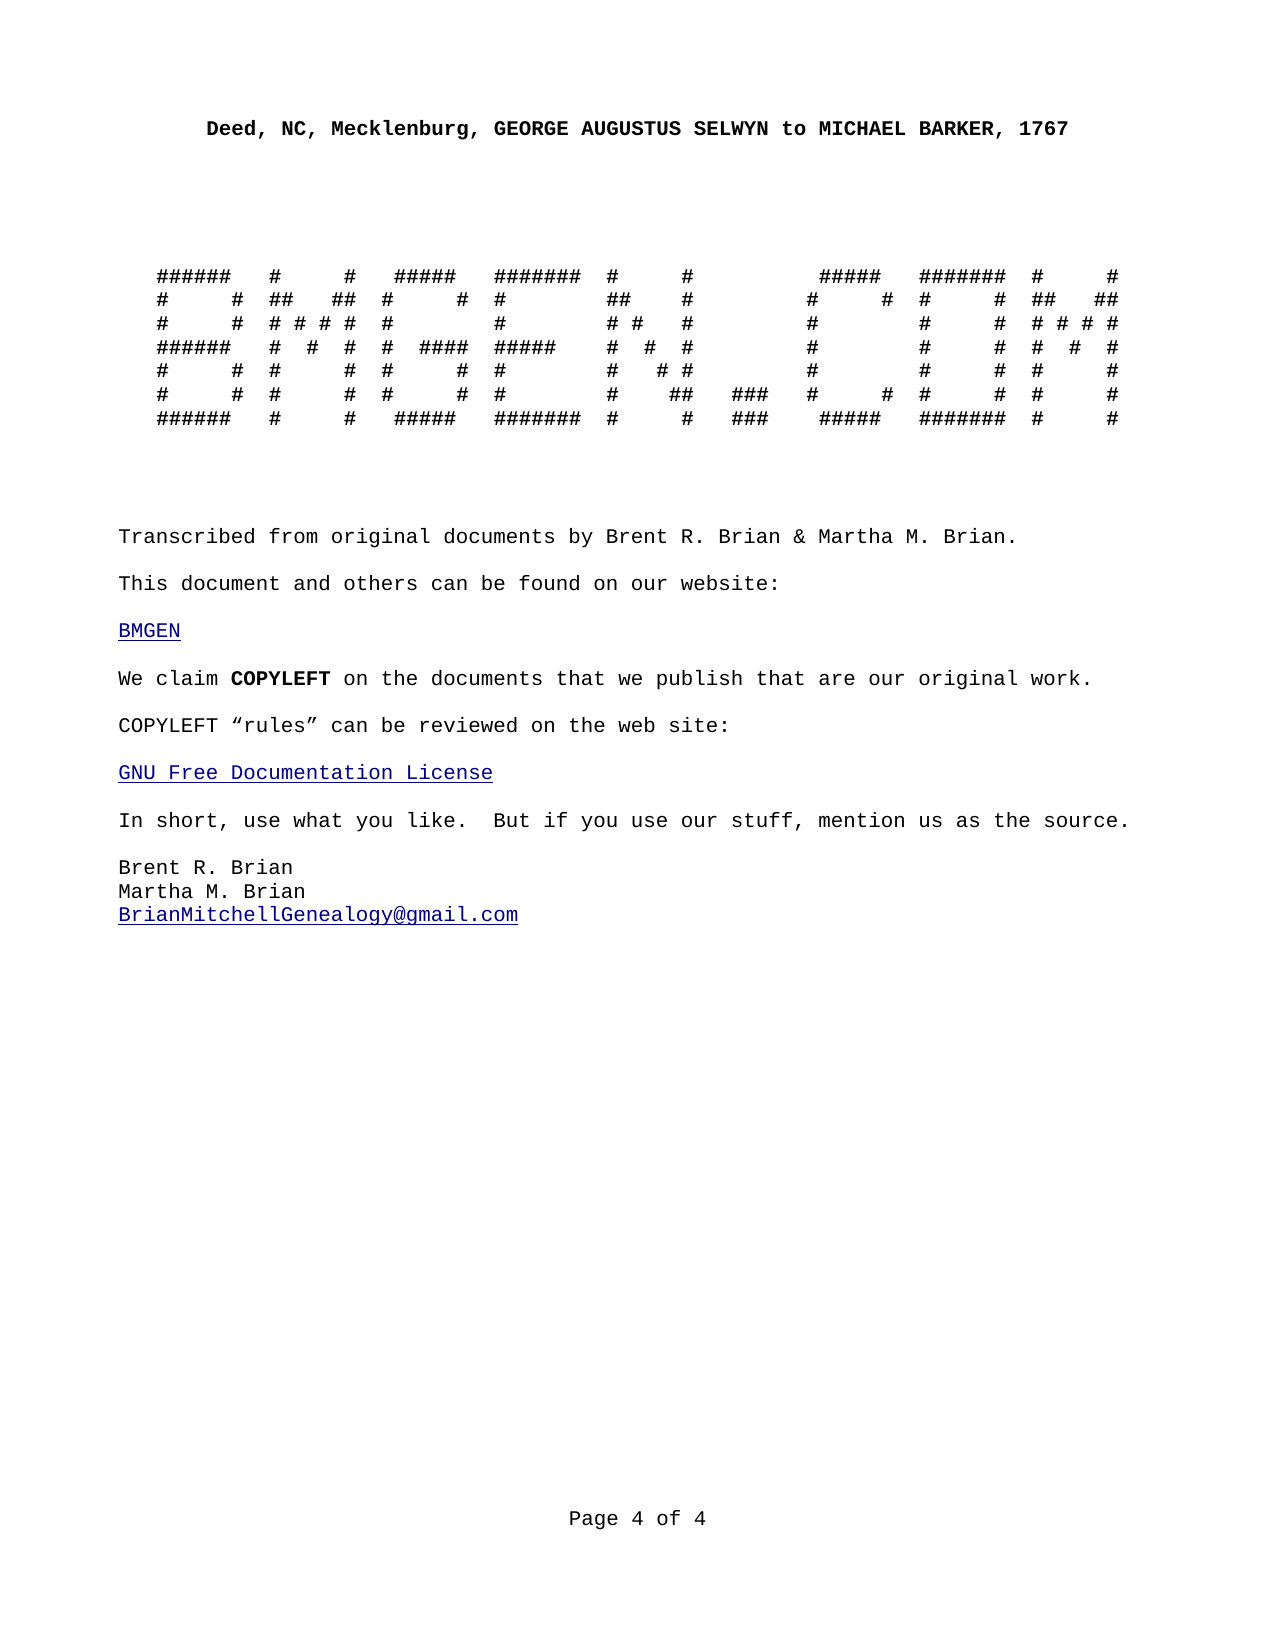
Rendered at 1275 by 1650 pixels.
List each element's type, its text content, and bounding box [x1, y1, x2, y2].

text BrianMitchellGenealogy@gmail.com [118, 904, 1157, 928]
text ###### # # ##### ####### # # ##### ####### # # [118, 266, 1157, 289]
text # # # # # # # # # # # # # # # # # # [118, 313, 1157, 337]
text ###### # # ##### ####### # # ### ##### ####### # # [118, 408, 1157, 431]
text GNU Free Documentation License [118, 762, 1157, 786]
text We claim COPYLEFT on the documents that we publish that are our original work. [118, 668, 1157, 691]
text Transcribed from original documents by Brent R. Brian & Martha M. Brian. [118, 526, 1157, 549]
text Martha M. Brian [118, 881, 1157, 904]
text # # ## ## # # # ## # # # # # ## ## [118, 289, 1157, 313]
text # # # # # # # # # # # # # # # [118, 360, 1157, 384]
text COPYLEFT “rules” can be reviewed on the web site: [118, 715, 1157, 739]
text In short, use what you like. But if you use our stuff, mention us as the source. [118, 810, 1157, 833]
text ###### # # # # #### ##### # # # # # # # # # [118, 337, 1157, 360]
text Brent R. Brian [118, 857, 1157, 881]
text BMGEN [118, 621, 1157, 644]
text # # # # # # # # ## ### # # # # # # [118, 384, 1157, 408]
text This document and others can be found on our website: [118, 573, 1157, 597]
